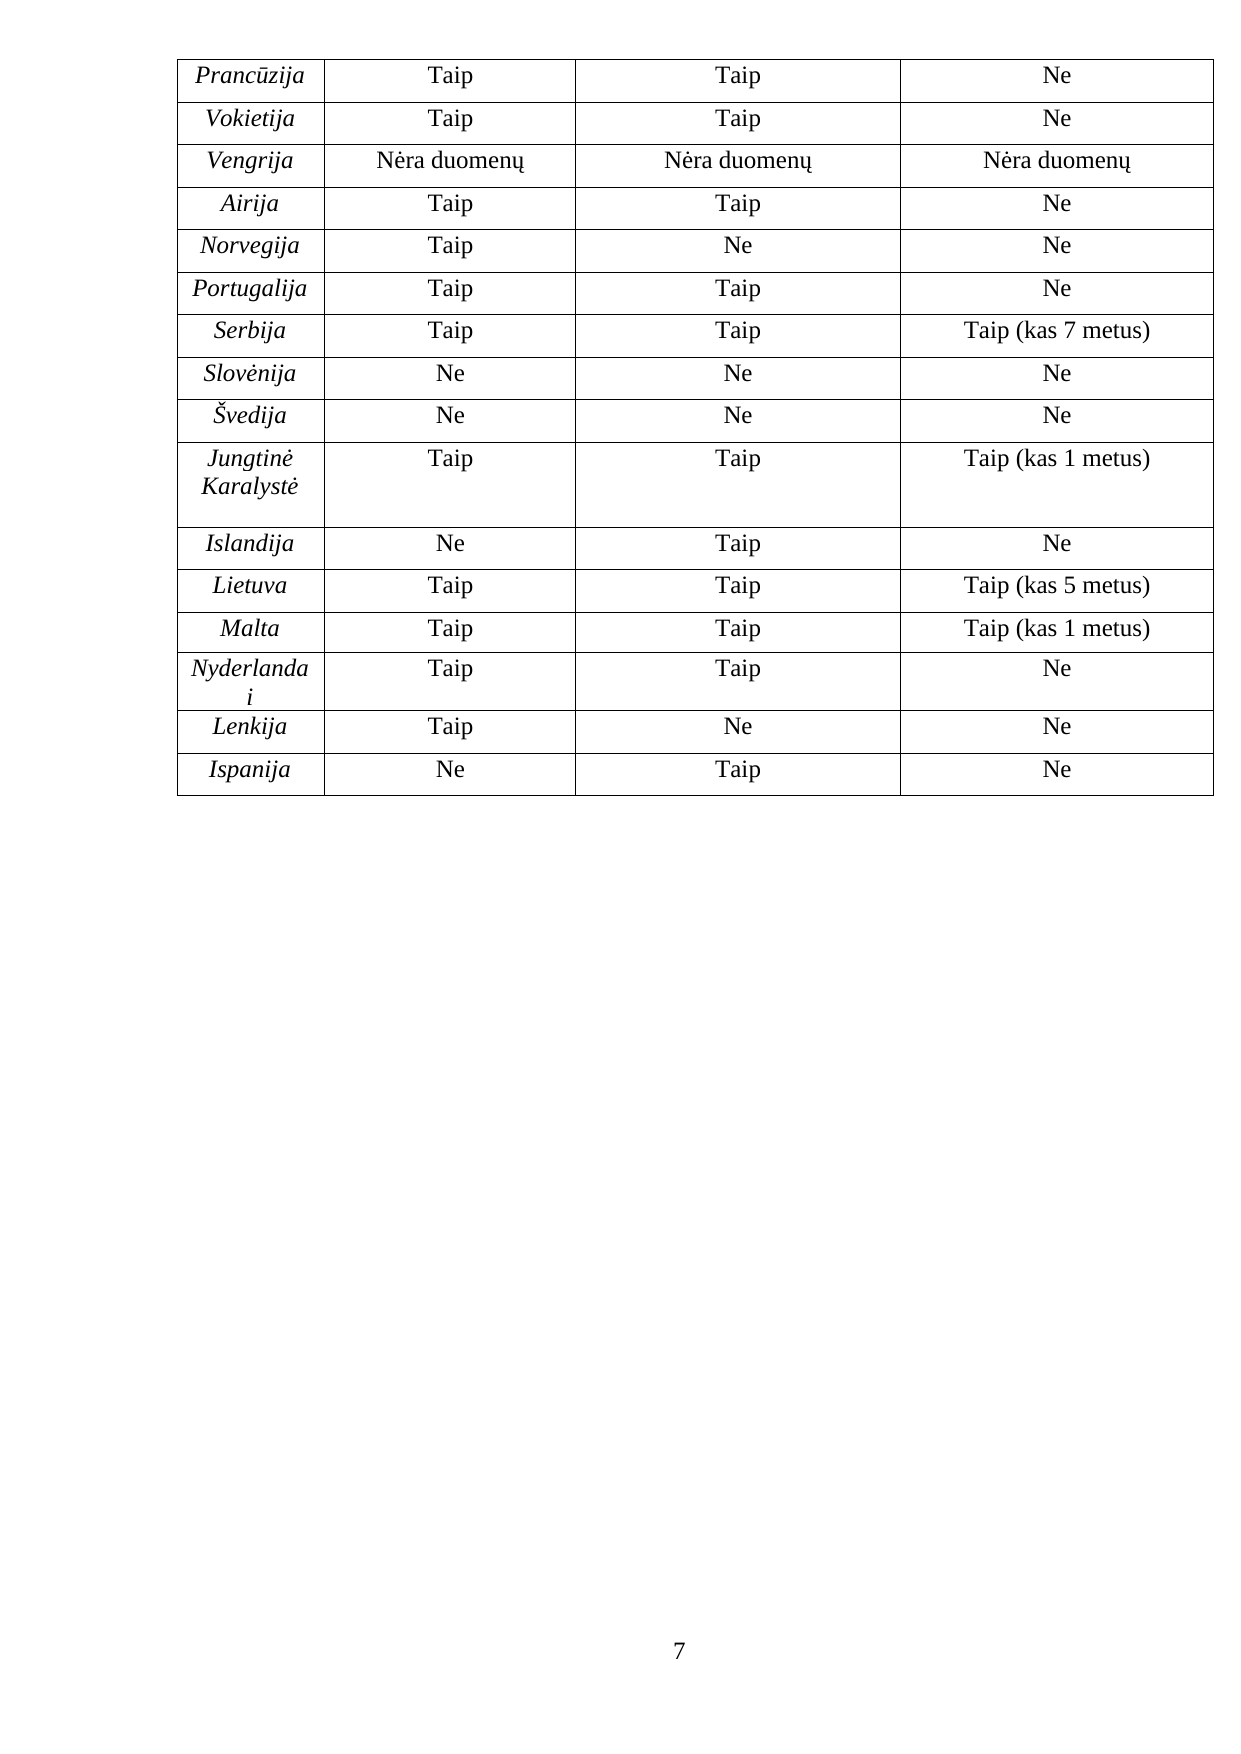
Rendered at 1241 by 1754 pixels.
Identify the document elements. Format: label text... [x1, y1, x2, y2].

table_cell Jungtinė Karalystė [178, 443, 324, 527]
table_cell Taip [325, 273, 575, 314]
table_cell Ne [901, 400, 1213, 442]
table_cell Taip [325, 613, 575, 652]
table_cell Islandija [178, 528, 324, 569]
table_cell Ne [576, 711, 900, 753]
table_cell Taip [325, 60, 575, 102]
table_cell Ne [901, 60, 1213, 102]
table_cell Ne [901, 653, 1213, 710]
table_cell Taip [576, 103, 900, 144]
table_cell Taip (kas 1 metus) [901, 443, 1213, 527]
table_cell Taip [325, 653, 575, 710]
table_cell Ne [901, 754, 1213, 795]
table_cell Taip [576, 315, 900, 357]
table_cell Malta [178, 613, 324, 652]
table_cell Ne [576, 400, 900, 442]
table_cell Nėra duomenų [901, 145, 1213, 187]
table_cell Taip [325, 230, 575, 272]
table_cell Taip [576, 754, 900, 795]
table_cell Ne [576, 358, 900, 399]
table_cell Taip [576, 188, 900, 229]
table_cell Ne [325, 754, 575, 795]
table_cell Ne [325, 528, 575, 569]
table_cell Taip [325, 711, 575, 753]
table_cell Taip [576, 443, 900, 527]
table_cell Prancūzija [178, 60, 324, 102]
table_cell Ne [901, 711, 1213, 753]
table_cell Taip [325, 443, 575, 527]
table_cell Portugalija [178, 273, 324, 314]
table_cell Ne [901, 358, 1213, 399]
table_cell Ne [901, 273, 1213, 314]
table_cell Slovėnija [178, 358, 324, 399]
table_cell Taip [576, 613, 900, 652]
table_cell Taip [576, 60, 900, 102]
table_cell Nyderlandai [178, 653, 324, 710]
table_cell Ne [901, 528, 1213, 569]
table_cell Taip [576, 653, 900, 710]
table_cell Serbija [178, 315, 324, 357]
table_cell Ne [901, 230, 1213, 272]
table_cell Lietuva [178, 570, 324, 612]
table_cell Švedija [178, 400, 324, 442]
table_cell Vengrija [178, 145, 324, 187]
table_cell Ne [576, 230, 900, 272]
table_cell Nėra duomenų [576, 145, 900, 187]
table_cell Norvegija [178, 230, 324, 272]
table_cell Lenkija [178, 711, 324, 753]
table_cell Taip (kas 1 metus) [901, 613, 1213, 652]
table_cell Taip (kas 7 metus) [901, 315, 1213, 357]
table_cell Taip [325, 570, 575, 612]
table_cell Taip [325, 103, 575, 144]
table_cell Nėra duomenų [325, 145, 575, 187]
table_cell Airija [178, 188, 324, 229]
table_cell Taip [576, 273, 900, 314]
table_cell Taip [325, 315, 575, 357]
table_cell Taip [325, 188, 575, 229]
table_cell Ne [901, 188, 1213, 229]
table_cell Ispanija [178, 754, 324, 795]
table_cell Taip (kas 5 metus) [901, 570, 1213, 612]
table_cell Vokietija [178, 103, 324, 144]
table_cell Ne [901, 103, 1213, 144]
table_cell Taip [576, 570, 900, 612]
table_cell Ne [325, 400, 575, 442]
table_cell Ne [325, 358, 575, 399]
table_cell Taip [576, 528, 900, 569]
